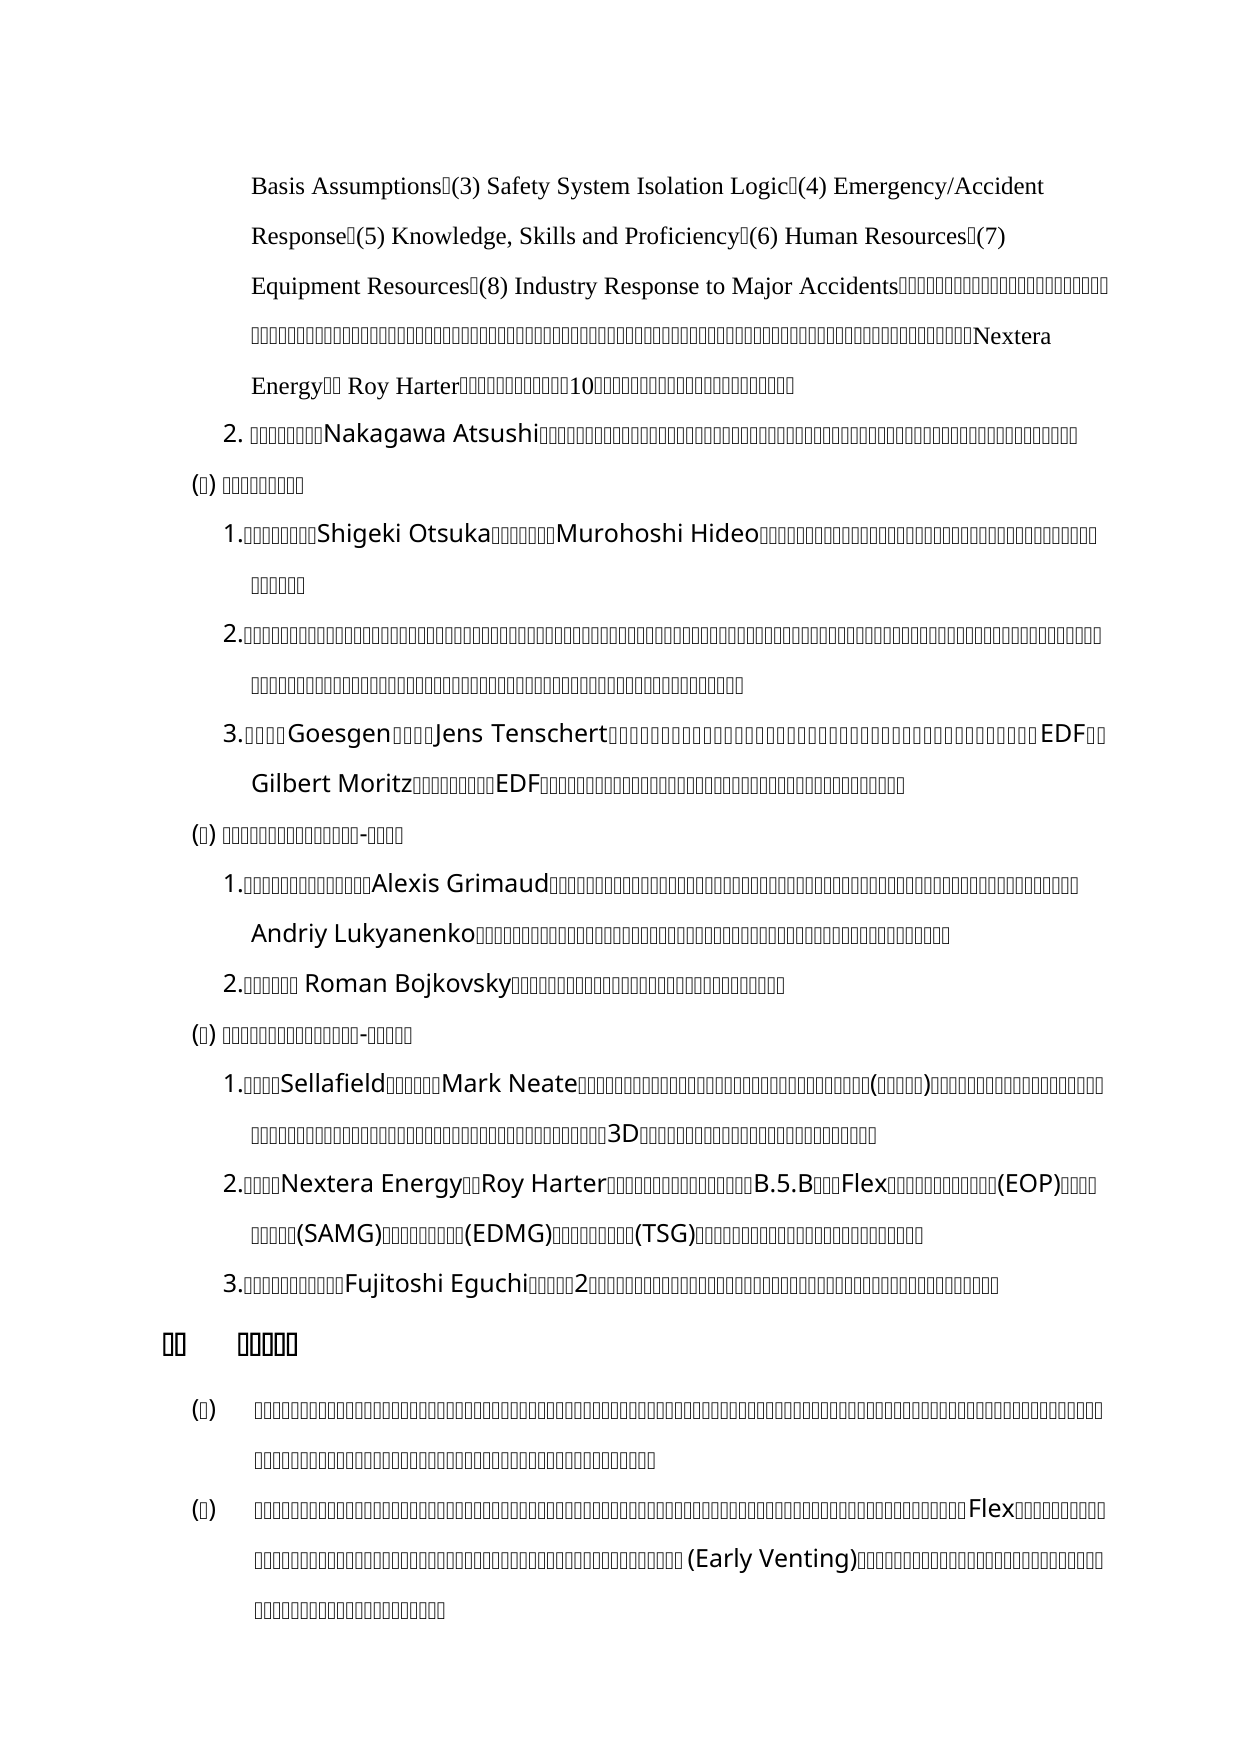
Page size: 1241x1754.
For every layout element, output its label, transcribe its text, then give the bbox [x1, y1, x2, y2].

text 2.來自美國Nextera Energy公司Roy Harter報告了在福島事故後，該公司如何將B.5.B策略及Flex策略整合入緊急操作程序書(EOP)、嚴重事故處置指引(SAMG)、嚴重傷害處置指引(EDMG)及技術支援中心指引(TSG)內。整合的方向與台電公司目前所完成整合的方向一致。 [223, 1150, 1106, 1250]
list 個人有機會參加日本核能安全協會技術研討會，瞭解福島事故後，各國因應緊急事故之強化措施，以及緊急處置之領導統御。互相交換工作經驗及學習，獲益良多，更確認台電公司諸項強化措施之必要性，相較全球核能業界之強化方案，台電公司所投資的設施建置及人員訓練，是為個中翹楚，有過之而無不及。 [192, 1375, 1106, 1475]
text 3.最後來自日本原子力公司Fujitoshi Eguchi報告了東海2號機在福島事故後的強化措施，較特別的是設計以機器人進行事故後通道障礙物排除及現場輻射偵測。 [223, 1250, 1106, 1300]
subtitle (四) 緊急處置成員資格及能力強化作為-後勤管理等 [192, 1000, 1106, 1050]
text 3.來自瑞士Goesgen核能電廠Jens Tenschert簡報了瑞士核能業主在核子事故的決策流程，包括決策中心的建置及人員動員機制。來自法國EDF公司Gilbert Moritz亦簡報了福島事故後EDF進行的強化方案，簡報中緊急事故時各角色分工及通報以多圈環狀連接圖顯示，尤其特別。 [223, 700, 1106, 800]
subtitle (二) 緊急狀態領導及決策 [192, 450, 1106, 500]
text 2. 日本核能安全協會Nakagawa Atsushi報告了日本業界在後福島緊急處置及領導統御訓練的強化，包括邀請福島事故時第一線工作者進行經驗回饋，強化學員的心理素質等。 [223, 400, 1106, 450]
list 我國核電廠反應器設計機型來自美國核管會之認證，原子能相關法規亦類同於美國核能法規。因此，有關美國核能業界在福島事故後所採的強化策略，台電幾已全盤引用，甚至在Flex策略尚未發布前，已發展斷然處置措施，證諸後來美國業界之強化方案，亦朝此事件為基礎的決策模式發展，以先導式圍阻體逸氣(Early Venting)為例，美國業界亦多有概念朝此方向發展，以因應超出設計基準之複合式災害，以達成預防事故惡化之目的。 [192, 1475, 1106, 1625]
text 1.來自英國Sellafield公司保安經理Mark Neate報告廢料處理廠因應水災等天然災害之強化措施，並介紹了因應緊急狀況(含保安事件)之決策模式及人員訓練。重點在如何整合各方的訊息，作出正確的決策，提及了決策者的決策訓練，增進了決策的信心。公司並發展3D廠區環境模擬，利於研判情勢及增進訊息交換溝通之時效。 [223, 1050, 1106, 1150]
text 2.來自斯洛伐克 Roman Bojkovsky則介紹該國嚴重核子事故之管理。相關組織及運作方式與我國類似。 [223, 950, 1106, 1000]
text 1.來自世界核能發電協會巴黎中心Alexis Grimaud針對未來同業評估，在緊急事故人因的影響面上提出評估重點，包括福島事故後新增設施的演練。來自世界核能發電協會莫斯科中心Andriy Lukyanenko則介紹莫斯科中心在福島事故後成立的危機管理中心，目的協助各業主在事故時相關支援，包括海外資源調集及通報。 [223, 850, 1106, 950]
text 1.來自關西電力公司Shigeki Otsuka和東京電力公司Murohoshi Hideo簡報了福島事故後之安全對策，說明諸項耐震防海嘯的改善，類似台電公司目前規劃之強化方案。 [223, 500, 1106, 600]
list 心得與建議 [162, 1312, 1106, 1362]
text 2.個人代表台電公司亦於會中發表「斷然處置之領導統御及決策」，說明斷然處置之建置背景及精神、通報及決策機制、人員訓練及資源整備、挑戰及因應等項目。簡報後引起了廣泛討論，尤其在通報及決策機制面，肯定台電公司果斷的決策模式，對通報的機制也提出建言。對於多項提問，個人也進一步說明圍阻體逸氣之必要性及影響。 [223, 600, 1106, 700]
text Basis Assumptions；(3) Safety System Isolation Logic；(4) Emergency/Accident Response；(5) Knowledge, Skills and Proficiency；(6) Human Resources；(7) Equipment Resources；(8) Industry Response to Major Accidents八個領域提出建議事項，強調領導統御、組織整備、文化塑造、資源和訓練對事故處置的影響，及潛在可能降低緊急處置效能之因素。簡報中並列舉美國業界危機管理領導統御的訓練，以緊急實體模擬的場地進行評估訓練。來自美國Nextera Energy公司 Roy Harter並列出該公司對危機處理的10項準則，包括認識危機、勇敢決策、勇於任事等。 [223, 150, 1106, 400]
subtitle (三) 緊急處置成員資格及能力強化作為-設施營運 [192, 800, 1106, 850]
